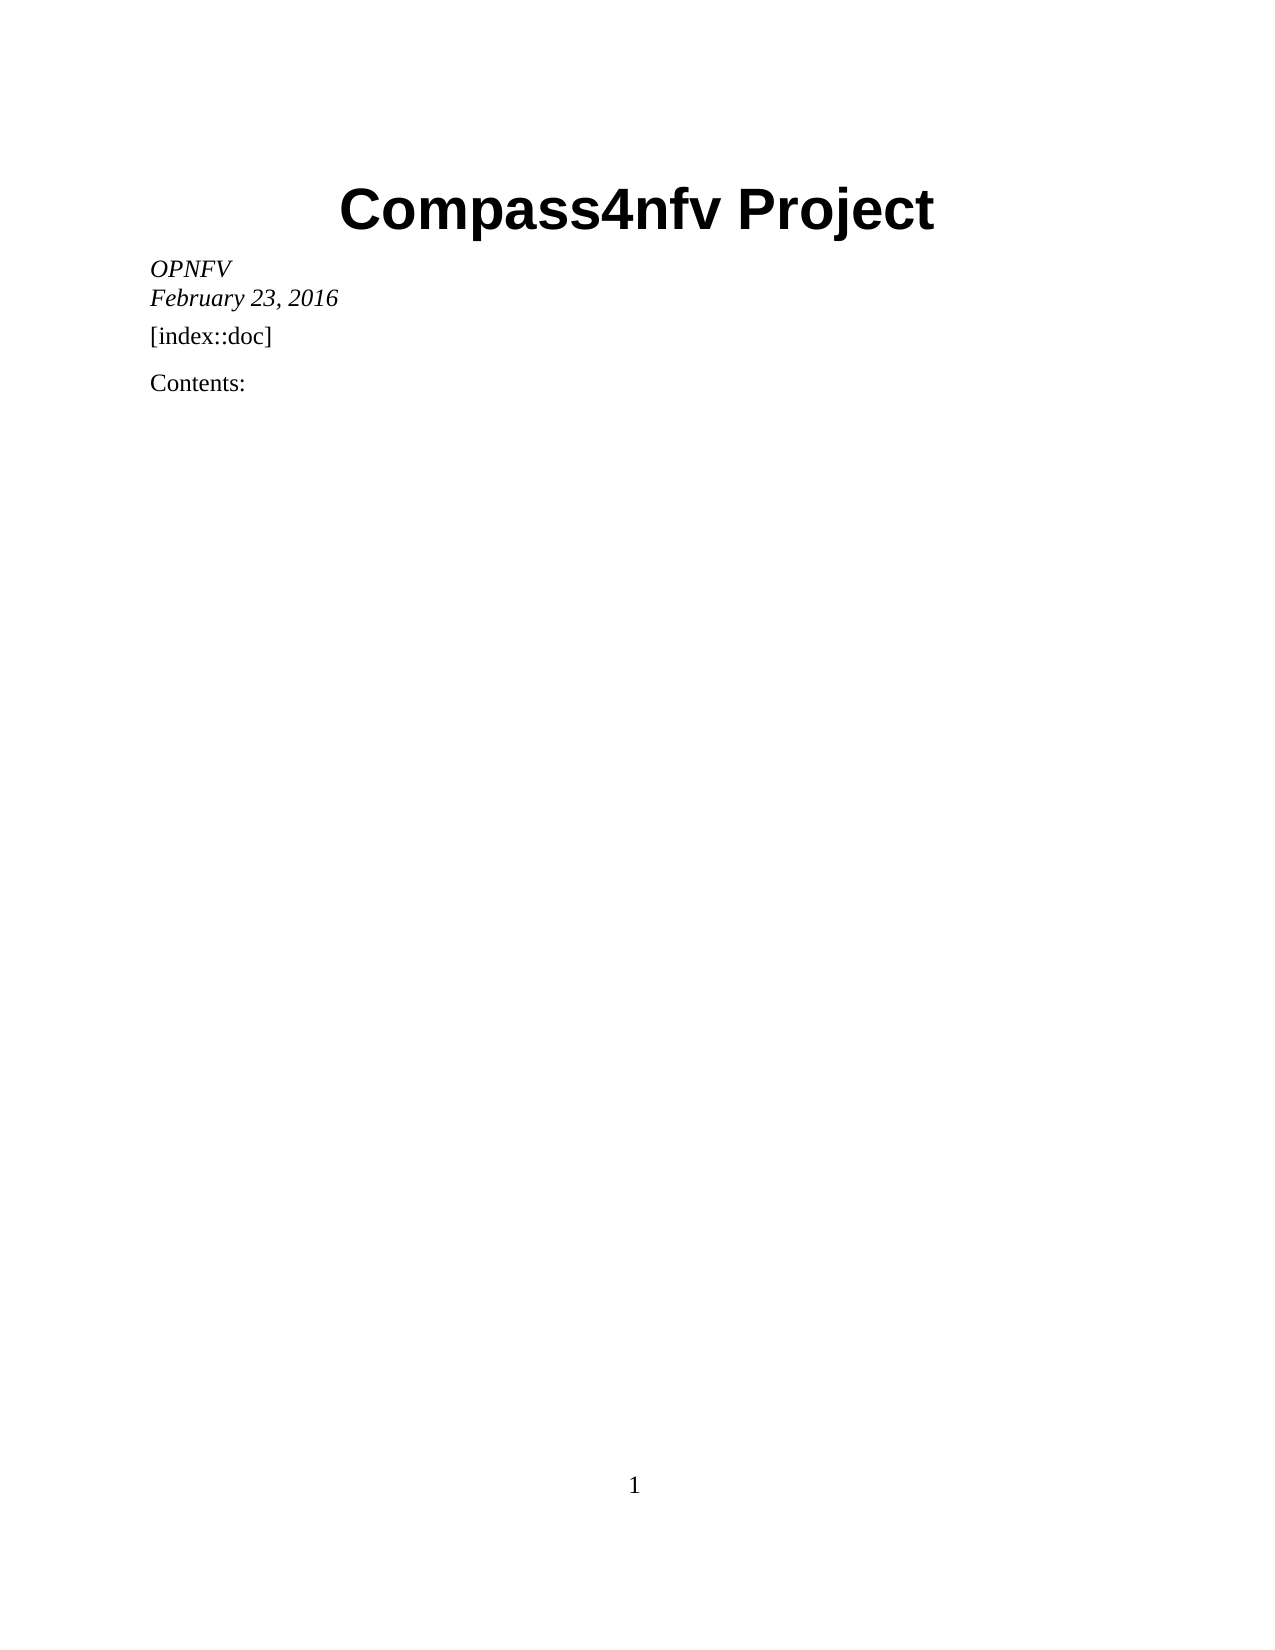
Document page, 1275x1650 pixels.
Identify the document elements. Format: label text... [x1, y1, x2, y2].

text OPNFV [150, 254, 1125, 283]
text [index::doc] [150, 321, 1125, 350]
text Contents: [150, 368, 1125, 396]
title Compass4nfv Project [150, 175, 1125, 242]
text February 23, 2016 [150, 283, 1125, 312]
